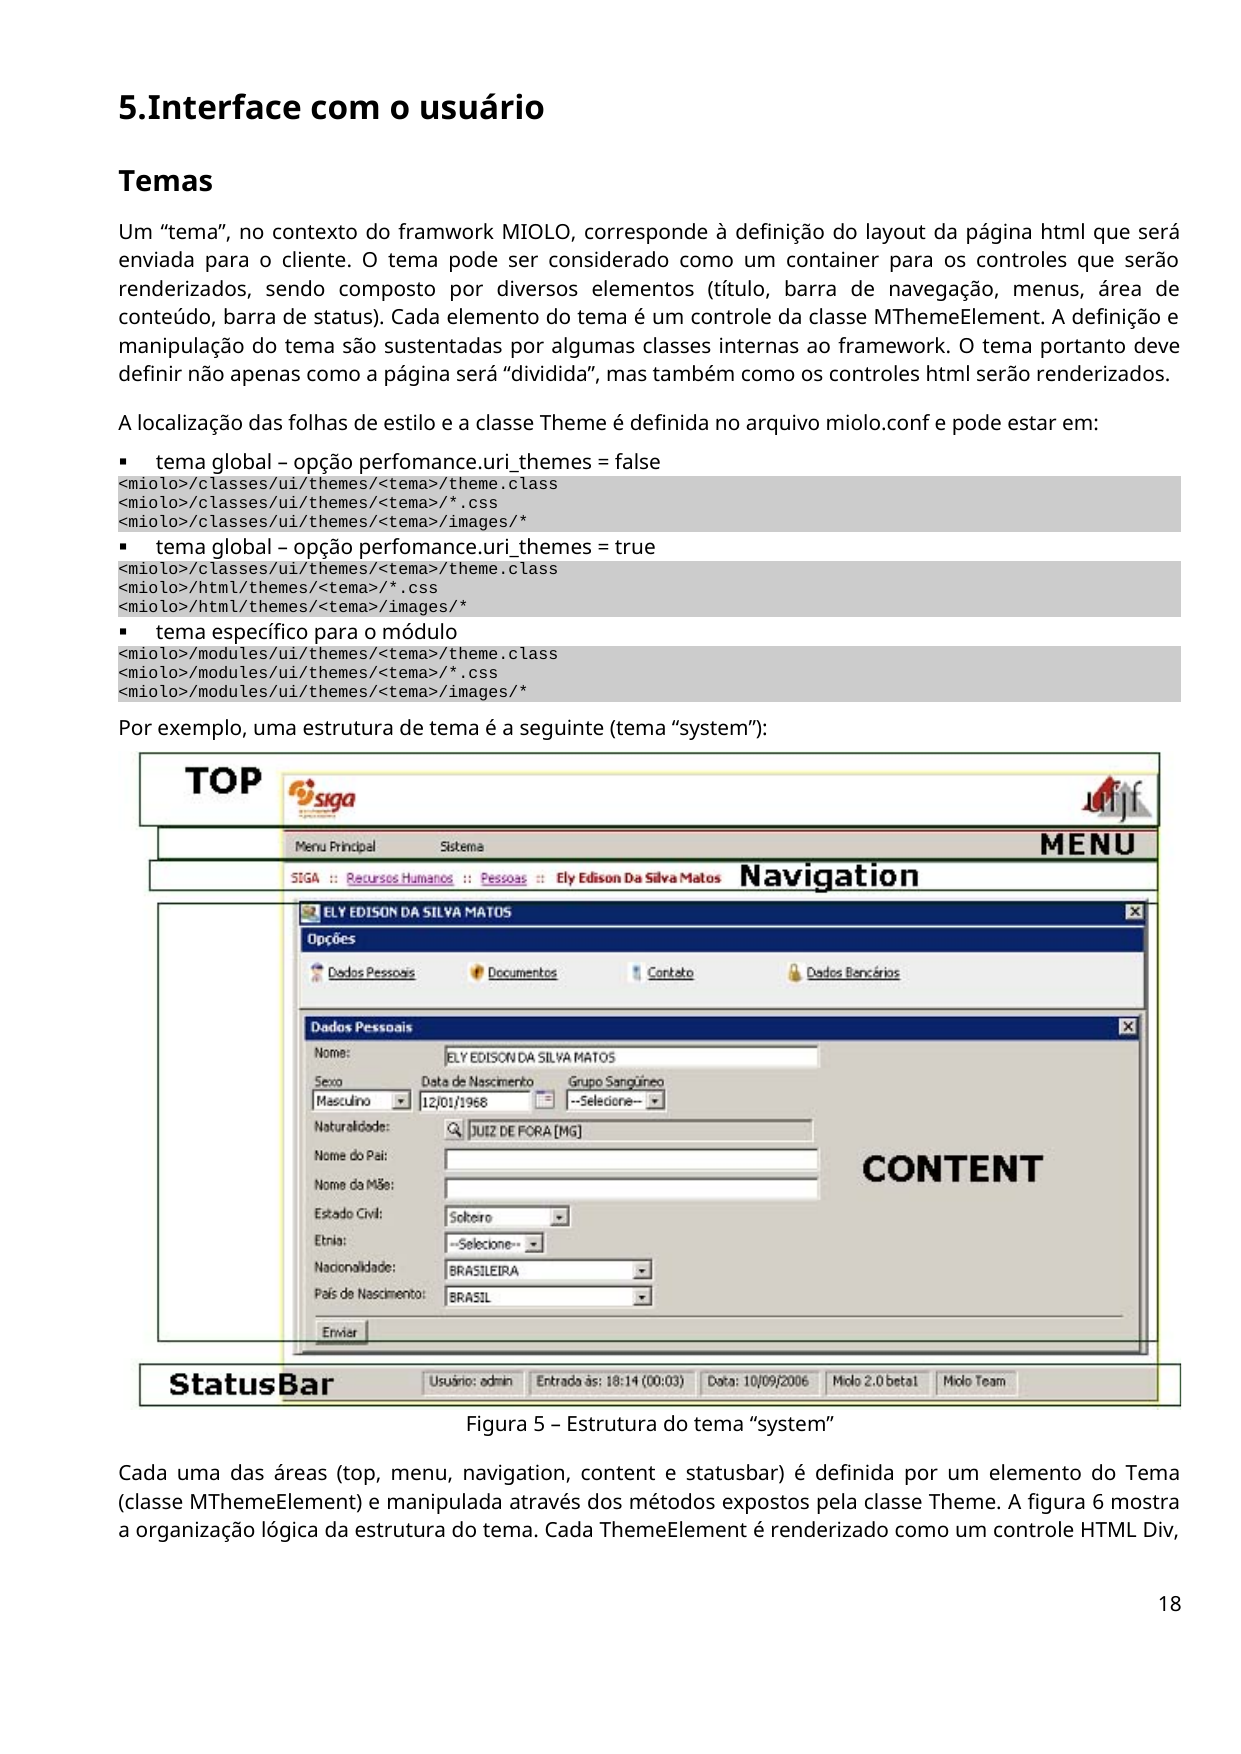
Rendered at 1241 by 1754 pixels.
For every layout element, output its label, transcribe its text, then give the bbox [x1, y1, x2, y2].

text <miolo>/classes/ui/themes/<tema>/*.css [118, 495, 1181, 513]
text <miolo>/classes/ui/themes/<tema>/images/* [118, 513, 1181, 532]
text <miolo>/classes/ui/themes/<tema>/theme.class [118, 476, 1181, 495]
picture [118, 751, 1182, 1410]
list tema global – opção perfomance.uri_themes = false [118, 447, 1181, 476]
list tema específico para o módulo [118, 617, 1181, 646]
text <miolo>/html/themes/<tema>/*.css [118, 580, 1181, 598]
text <miolo>/classes/ui/themes/<tema>/theme.class [118, 561, 1181, 580]
text Um “tema”, no contexto do framwork MIOLO, corresponde à definição do layout da página html que será enviada para o cliente. O tema pode ser considerado como um container para os controles que serão renderizados, sendo composto por diversos elementos (título, barra de navegação, menus, área de conteúdo, barra de status). Cada elemento do tema é um controle da classe MThemeElement. A definição e manipulação do tema são sustentadas por algumas classes internas ao framework. O tema portanto deve definir não apenas como a página será “dividida”, mas também como os controles html serão renderizados. [118, 217, 1181, 388]
text <miolo>/modules/ui/themes/<tema>/*.css [118, 665, 1181, 683]
text Por exemplo, uma estrutura de tema é a seguinte (tema “system”): [118, 713, 1181, 741]
text Figura 5 – Estrutura do tema “system” [118, 1410, 1181, 1438]
text A localização das folhas de estilo e a classe Theme é definida no arquivo miolo.conf e pode estar em: [118, 408, 1181, 437]
list tema global – opção perfomance.uri_themes = true [118, 532, 1181, 561]
text <miolo>/html/themes/<tema>/images/* [118, 598, 1181, 617]
text <miolo>/modules/ui/themes/<tema>/images/* [118, 683, 1181, 702]
text <miolo>/modules/ui/themes/<tema>/theme.class [118, 646, 1181, 665]
subtitle Interface com o usuário [118, 84, 1181, 129]
subtitle Temas [118, 161, 1181, 200]
text Cada uma das áreas (top, menu, navigation, content e statusbar) é definida por um elemento do Tema (classe MThemeElement) e manipulada através dos métodos expostos pela classe Theme. A figura 6 mostra a organização lógica da estrutura do tema. Cada ThemeElement é renderizado como um controle HTML Div, [118, 1458, 1181, 1544]
